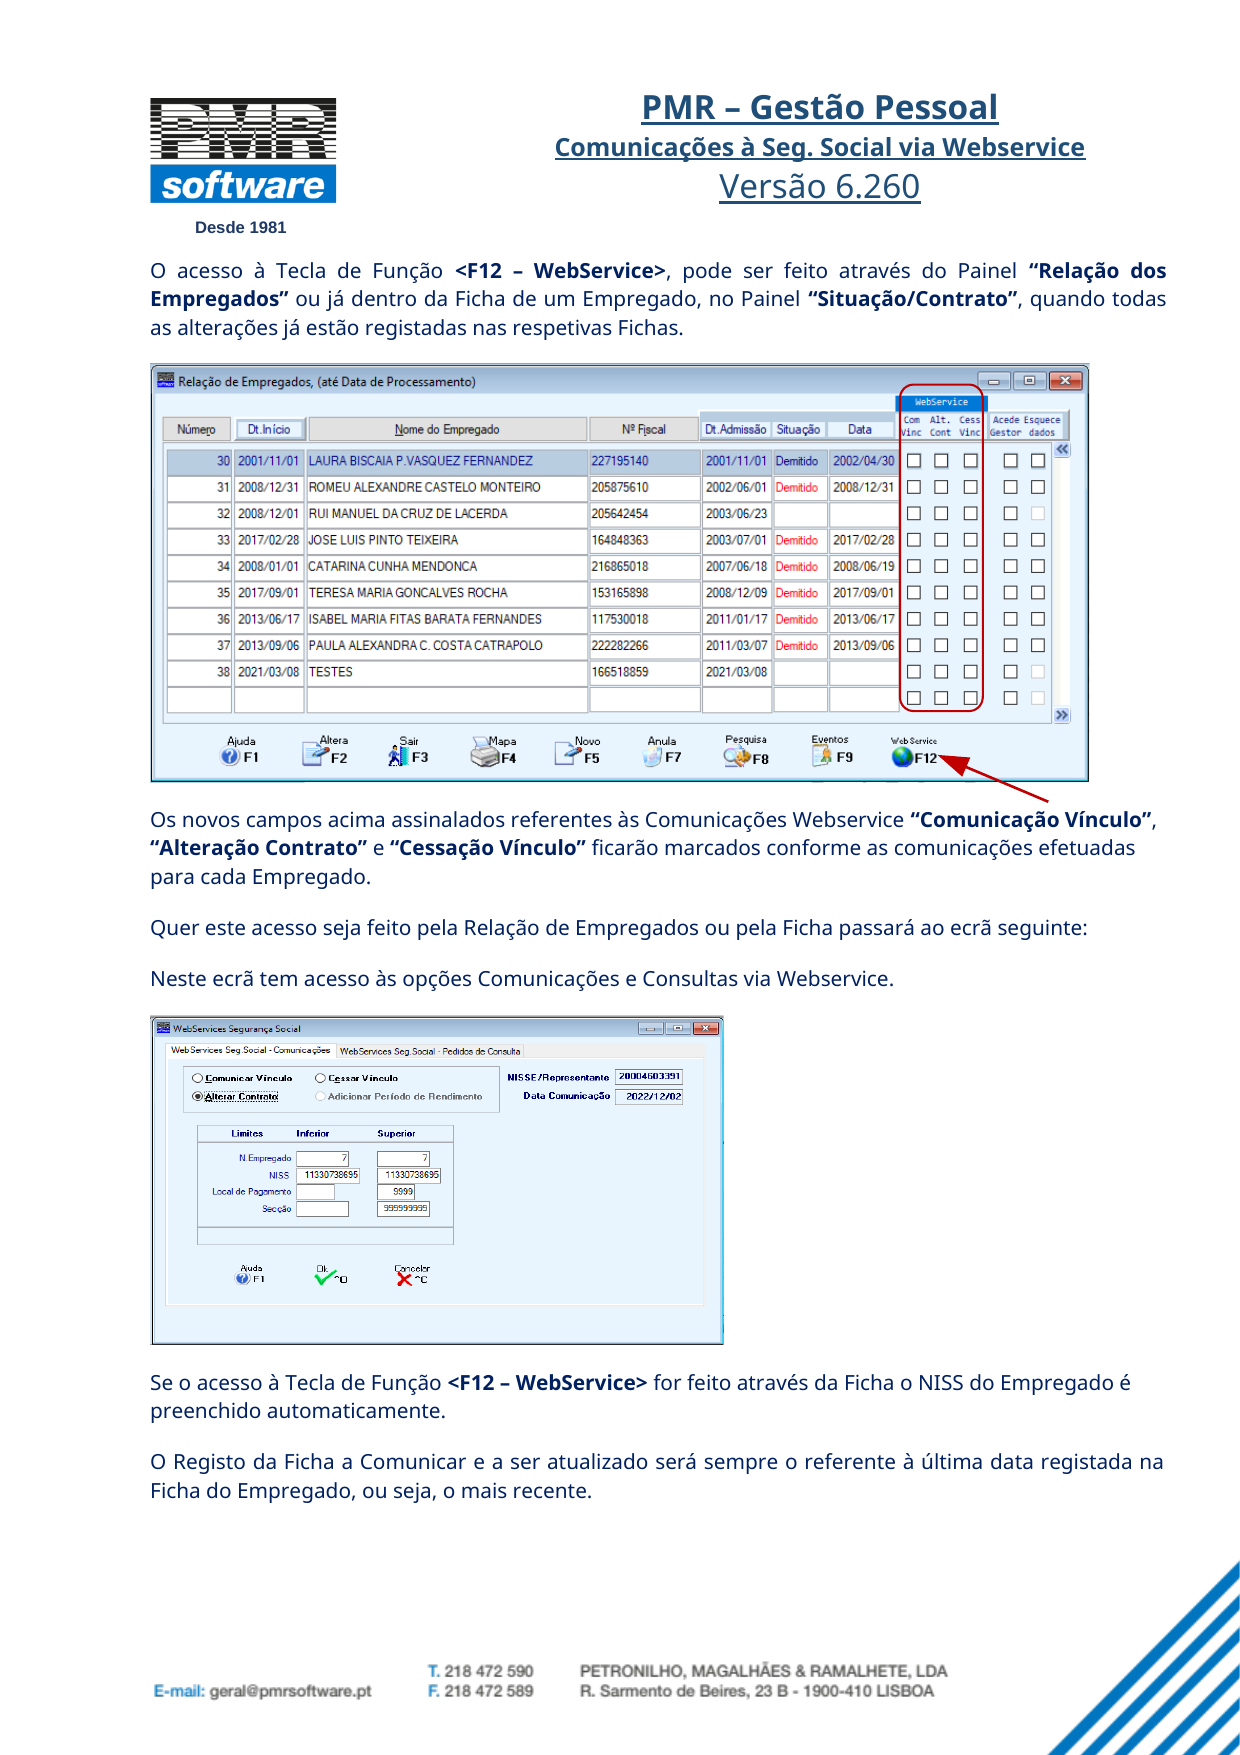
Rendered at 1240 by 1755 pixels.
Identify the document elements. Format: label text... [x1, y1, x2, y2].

text O Registo da Ficha a Comunicar e a ser atualizado será sempre o referente à última data registada na Ficha do Empregado, ou seja, o mais recente. [150, 1447, 1167, 1504]
text Quer este acesso seja feito pela Relação de Empregados ou pela Ficha passará ao ecrã seguinte: [150, 913, 1167, 941]
text O acesso à Tecla de Função <F12 – WebService>, pode ser feito através do Painel “Relação dos Empregados” ou já dentro da Ficha de um Empregado, no Painel “Situação/Contrato”, quando todas as alterações já estão registadas nas respetivas Fichas. [150, 256, 1167, 341]
text Se o acesso à Tecla de Função <F12 – WebService> for feito através da Ficha o NISS do Empregado é preenchido automaticamente. [150, 1368, 1167, 1424]
text Os novos campos acima assinalados referentes às Comunicações Webservice “Comunicação Vínculo”, “Alteração Contrato” e “Cessação Vínculo” ficarão marcados conforme as comunicações efetuadas para cada Empregado. [150, 805, 1167, 890]
text Neste ecrã tem acesso às opções Comunicações e Consultas via Webservice. [150, 964, 1167, 992]
